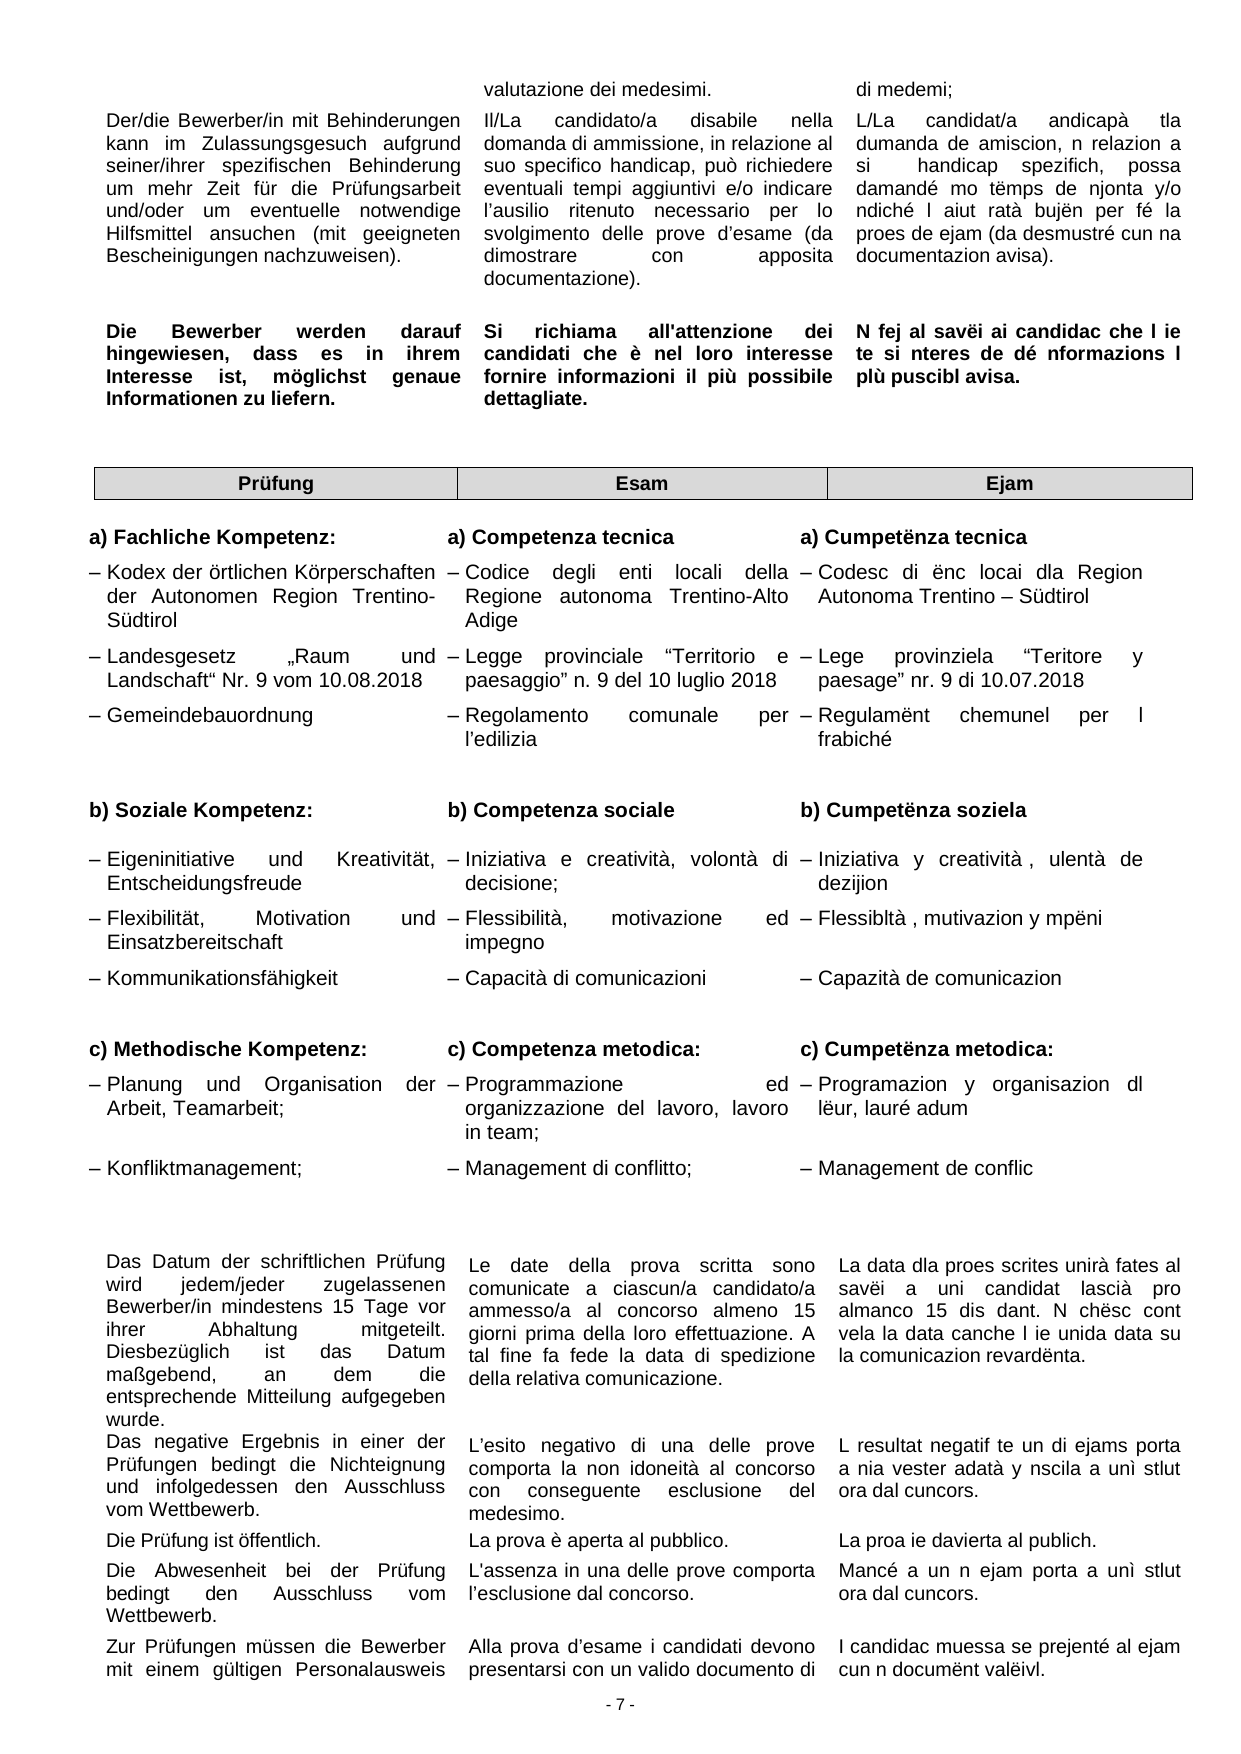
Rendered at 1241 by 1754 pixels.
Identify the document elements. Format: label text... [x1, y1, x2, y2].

table_header a) Cumpetënza tecnica [794, 519, 1149, 554]
table_cell [83, 1186, 441, 1221]
table_cell L'assenza in una delle prove comporta l’esclusione dal concorso. [457, 1555, 827, 1631]
table_cell c) Methodische Kompetenz: [83, 1031, 441, 1066]
table_cell La prova è aperta al pubblico. [457, 1524, 827, 1555]
table_cell Der/die Bewerber/in mit Behinderungen kann im Zulassungsgesuch aufgrund seiner/ihrer spezifischen Behinderung um mehr Zeit für die Prüfungsarbeit und/oder um eventuelle notwendige Hilfsmittel ansuchen (mit geeigneten Bescheinigungen nachzuweisen). [95, 105, 472, 293]
table_cell Planung und Organisation der Arbeit, Teamarbeit; [83, 1066, 441, 1150]
table_cell [473, 414, 844, 448]
table_cell c) Cumpetënza metodica: [794, 1031, 1149, 1066]
table_cell di medemi; [845, 74, 1193, 105]
table_cell [441, 1186, 794, 1221]
table_cell [845, 414, 1193, 448]
table_cell Mancé a un n ejam porta a unì stlut ora dal cuncors. [827, 1555, 1193, 1631]
table_header a) Fachliche Kompetenz: [83, 519, 441, 554]
table_cell [83, 995, 441, 1031]
table_cell Codesc di ënc locai dla Region Autonoma Trentino – Südtirol [794, 554, 1149, 638]
table_cell Management di conflitto; [441, 1150, 794, 1186]
table_cell Das negative Ergebnis in einer der Prüfungen bedingt die Nichteignung und infolgedessen den Ausschluss vom Wettbewerb. [95, 1430, 457, 1524]
table_cell Alla prova d’esame i candidati devono presentarsi con un valido documento di [457, 1631, 827, 1684]
table_cell b) Soziale Kompetenz: [83, 793, 441, 841]
table_cell Programmazione ed organizzazione del lavoro, lavoro in team; [441, 1066, 794, 1150]
table_cell Eigeninitiative und Kreativität, Entscheidungsfreude [83, 841, 441, 900]
table_cell Iniziativa y creatività , ulentà de dezijion [794, 841, 1149, 900]
table_cell Konfliktmanagement; [83, 1150, 441, 1186]
table_cell c) Competenza metodica: [441, 1031, 794, 1066]
table_cell Landesgesetz „Raum und Landschaft“ Nr. 9 vom 10.08.2018 [83, 638, 441, 698]
table_header Prüfung [95, 468, 457, 499]
table_cell [794, 995, 1149, 1031]
table_cell Flessibltà , mutivazion y mpëni [794, 900, 1149, 960]
table_cell La proa ie davierta al publich. [827, 1524, 1193, 1555]
table_cell [441, 995, 794, 1031]
table_cell Si richiama all'attenzione dei candidati che è nel loro interesse fornire informazioni il più possibile dettagliate. [473, 316, 844, 414]
table_header Das Datum der schriftlichen Prüfung wird jedem/jeder zugelassenen Bewerber/in mindestens 15 Tage vor ihrer Abhaltung mitgeteilt. Diesbezüglich ist das Datum maßgebend, an dem die entsprechende Mitteilung aufgegeben wurde. [95, 1250, 457, 1430]
table_header Le date della prova scritta sono comunicate a ciascun/a candidato/a ammesso/a al concorso almeno 15 giorni prima della loro effettuazione. A tal fine fa fede la data di spedizione della relativa comunicazione. [457, 1250, 827, 1430]
table_cell [83, 757, 441, 793]
table_cell L’esito negativo di una delle prove comporta la non idoneità al concorso con conseguente esclusione del medesimo. [457, 1430, 827, 1524]
table_cell [95, 414, 472, 448]
table_cell Flessibilità, motivazione ed impegno [441, 900, 794, 960]
table_cell N fej al savëi ai candidac che l ie te si nteres de dé nformazions l plù puscibl avisa. [845, 316, 1193, 414]
table_cell Gemeindebauordnung‍ [83, 698, 441, 757]
table_cell Programazion y organisazion dl lëur, lauré adum [794, 1066, 1149, 1150]
table_cell Capacità di comunicazioni [441, 960, 794, 995]
table_cell L resultat negatif te un di ejams porta a nia vester adatà y nscila a unì stlut ora dal cuncors. [827, 1430, 1193, 1524]
table_cell Regulamënt chemunel per l frabiché [794, 698, 1149, 757]
table_header La data dla proes scrites unirà fates al savëi a uni candidat lascià pro almanco 15 dis dant. N chësc cont vela la data canche l ie unida data su la comunicazion revardënta. [827, 1250, 1193, 1430]
table_cell I candidac muessa se prejenté al ejam cun n documënt valëivl. [827, 1631, 1193, 1684]
table_cell b) Cumpetënza soziela [794, 793, 1149, 841]
table_cell Capazità de comunicazion [794, 960, 1149, 995]
table_cell [441, 757, 794, 793]
table_header a) Competenza tecnica [441, 519, 794, 554]
table_cell Zur Prüfungen müssen die Bewerber mit einem gültigen Personalausweis [95, 1631, 457, 1684]
table_cell Management de conflic [794, 1150, 1149, 1186]
table_cell Flexibilität, Motivation und Einsatzbereitschaft [83, 900, 441, 960]
table_header Esam [458, 468, 827, 499]
table_cell Lege provinziela “Teritore y paesage” nr. 9 di 10.07.2018 [794, 638, 1149, 698]
table_cell [95, 293, 472, 316]
table_cell Iniziativa e creatività, volontà di decisione; [441, 841, 794, 900]
table_cell [845, 293, 1193, 316]
table_cell [794, 1186, 1149, 1221]
table_cell L/La candidat/a andicapà tla dumanda de amiscion, n relazion a si handicap spezifich, possa damandé mo tëmps de njonta y/o ndiché l aiut ratà bujën per fé la proes de ejam (da desmustré cun na documentazion avisa). [845, 105, 1193, 293]
table_cell Kommunikationsfähigkeit [83, 960, 441, 995]
table_cell Legge provinciale “Territorio e paesaggio” n. 9 del 10 luglio 2018 [441, 638, 794, 698]
table_cell [95, 74, 472, 105]
table_cell Il/La candidato/a disabile nella domanda di ammissione, in relazione al suo specifico handicap, può richiedere eventuali tempi aggiuntivi e/o indicare l’ausilio ritenuto necessario per lo svolgimento delle prove d’esame (da dimostrare con apposita documentazione). [473, 105, 844, 293]
table_cell b) Competenza sociale [441, 793, 794, 841]
table_cell [473, 293, 844, 316]
table_cell Die Prüfung ist öffentlich. [95, 1524, 457, 1555]
table_cell valutazione dei medesimi. [473, 74, 844, 105]
table_cell Die Bewerber werden darauf hingewiesen, dass es in ihrem Interesse ist, möglichst genaue Informationen zu liefern. [95, 316, 472, 414]
table_cell Regolamento comunale per l’edilizia [441, 698, 794, 757]
table_cell Die Abwesenheit bei der Prüfung bedingt den Ausschluss vom Wettbewerb. [95, 1555, 457, 1631]
table_cell Codice degli enti locali della Regione autonoma Trentino-Alto Adige [441, 554, 794, 638]
table_cell [794, 757, 1149, 793]
table_header Ejam [828, 468, 1192, 499]
table_cell Kodex der örtlichen Körperschaften der Autonomen Region Trentino-Südtirol [83, 554, 441, 638]
